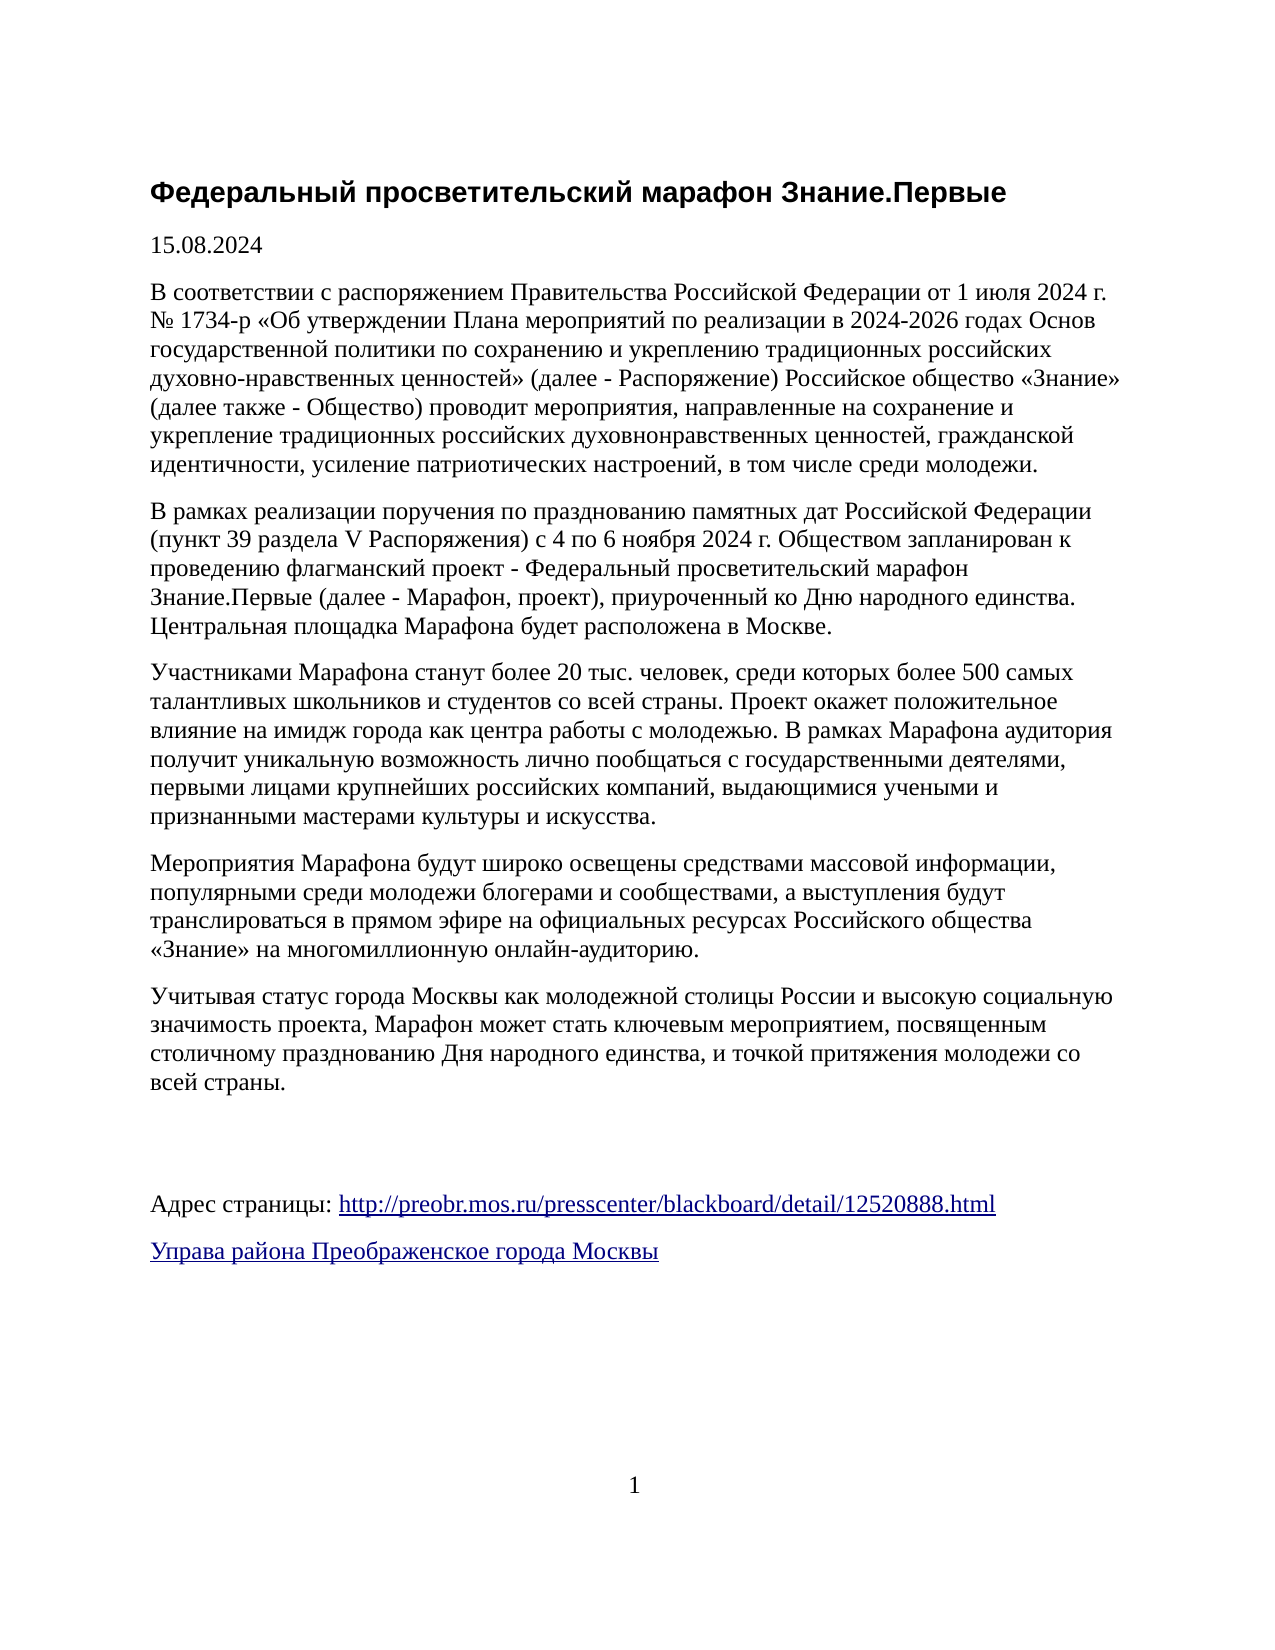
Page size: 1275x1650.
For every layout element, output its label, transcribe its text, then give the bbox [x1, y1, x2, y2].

text Учитывая статус города Москвы как молодежной столицы России и высокую социальную значимость проекта, Марафон может стать ключевым мероприятием, посвященным столичному празднованию Дня народного единства, и точкой притяжения молодежи со всей страны. [150, 981, 1125, 1096]
text Управа района Преображенское города Москвы [150, 1236, 1125, 1264]
text В рамках реализации поручения по празднованию памятных дат Российской Федерации (пункт 39 раздела V Распоряжения) с 4 по 6 ноября 2024 г. Обществом запланирован к проведению флагманский проект - Федеральный просветительский марафон Знание.Первые (далее - Марафон, проект), приуроченный ко Дню народного единства. Центральная площадка Марафона будет расположена в Москве. [150, 496, 1125, 639]
text Участниками Марафона станут более 20 тыс. человек, среди которых более 500 самых талантливых школьников и студентов со всей страны. Проект окажет положительное влияние на имидж города как центра работы с молодежью. В рамках Марафона аудитория получит уникальную возможность лично пообщаться с государственными деятелями, первыми лицами крупнейших российских компаний, выдающимися учеными и признанными мастерами культуры и искусства. [150, 657, 1125, 830]
text В соответствии с распоряжением Правительства Российской Федерации от 1 июля 2024 г. № 1734-р «Об утверждении Плана мероприятий по реализации в 2024-2026 годах Основ государственной политики по сохранению и укреплению традиционных российских духовно-нравственных ценностей» (далее - Распоряжение) Российское общество «Знание» (далее также - Общество) проводит мероприятия, направленные на сохранение и укрепление традиционных российских духовно­нравственных ценностей, гражданской идентичности, усиление патриотических настроений, в том числе среди молодежи. [150, 277, 1125, 478]
text 15.08.2024 [150, 230, 1125, 259]
text Мероприятия Марафона будут широко освещены средствами массовой информации, популярными среди молодежи блогерами и сообществами, а выступления будут транслироваться в прямом эфире на официальных ресурсах Российского общества «Знание» на многомиллионную онлайн-аудиторию. [150, 848, 1125, 963]
subtitle Федеральный просветительский марафон Знание.Первые [150, 175, 1125, 208]
text Адрес страницы: http://preobr.mos.ru/presscenter/blackboard/detail/12520888.html [150, 1189, 1125, 1218]
